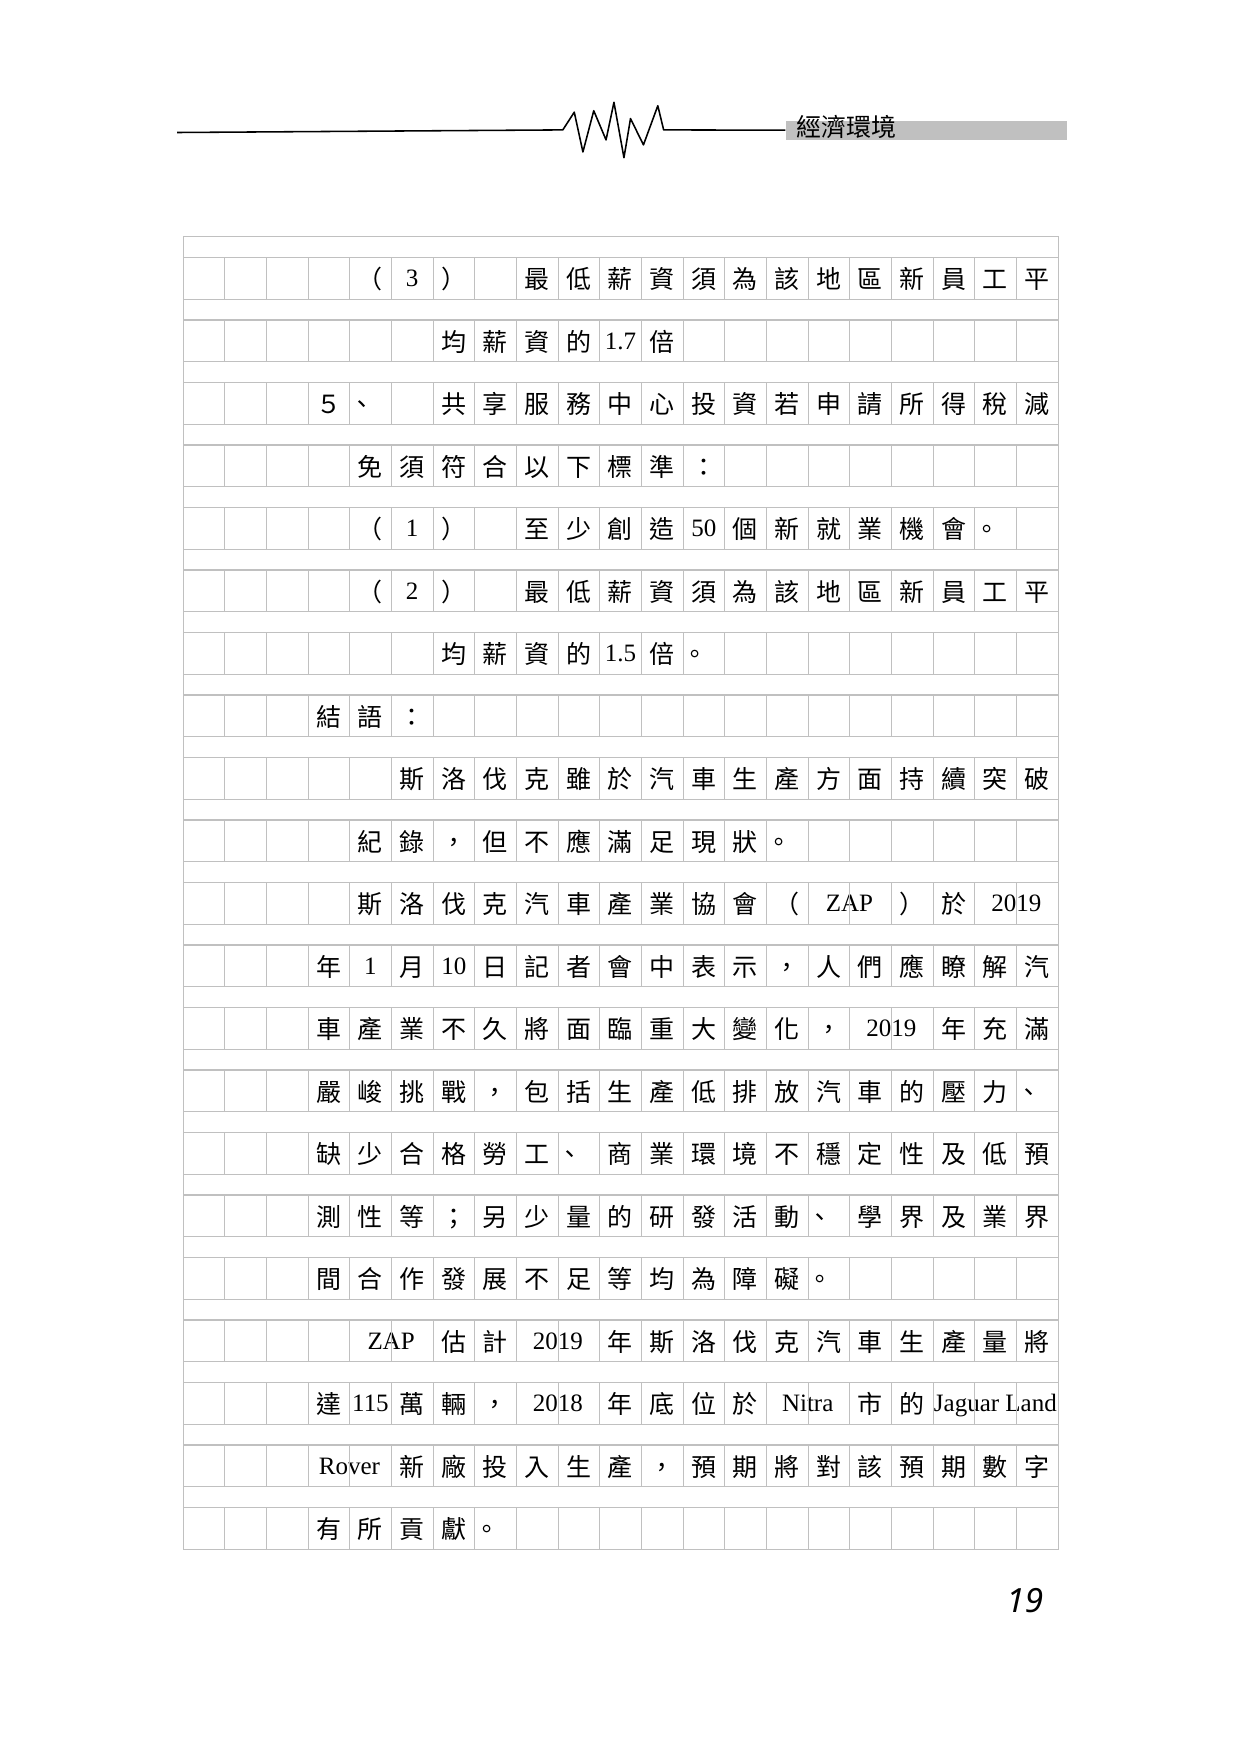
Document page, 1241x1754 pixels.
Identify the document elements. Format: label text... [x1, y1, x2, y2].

text 的 [559, 321, 599, 361]
text [475, 571, 516, 611]
text 得 [934, 383, 974, 424]
text 續 [934, 758, 974, 799]
text [767, 696, 808, 736]
text ZAP估計2019年斯洛伐克汽車生產量將達115萬輛，2018年底位於Nitra市的Jaguar Land Rover新廠投入生產，預期將對該預期數字有所貢獻。 [892, 1446, 933, 1486]
text ZAP估計2019年斯洛伐克汽車生產量將達115萬輛，2018年底位於Nitra市的Jaguar Land Rover新廠投入生產，預期將對該預期數字有所貢獻。 [725, 1321, 766, 1361]
text ） [434, 258, 474, 299]
text 資 [642, 571, 683, 611]
text [330, 487, 1058, 507]
text 該 [767, 258, 808, 299]
text 地 [809, 258, 849, 299]
text [809, 821, 849, 861]
text 造 [642, 508, 683, 549]
text 心 [642, 383, 683, 424]
text 準 [642, 446, 683, 486]
text 斯洛伐克汽車產業協會（ZAP）於2019年1月10日記者會中表示，人們應瞭解汽車產業不久將面臨重大變化，2019年充滿嚴峻挑戰，包括生產低排放汽車的壓力、缺少合格勞工、商業環境不穩定性及低預測性等；另少量的研發活動、學界及業界間合作發展不足等均為障礙。 [281, 1112, 1058, 1132]
text [767, 633, 808, 674]
text ZAP估計2019年斯洛伐克汽車生產量將達115萬輛，2018年底位於Nitra市的Jaguar Land Rover新廠投入生產，預期將對該預期數字有所貢獻。 [600, 1321, 641, 1361]
text （ [350, 258, 391, 299]
text ZAP估計2019年斯洛伐克汽車生產量將達115萬輛，2018年底位於Nitra市的Jaguar Land Rover新廠投入生產，預期將對該預期數字有所貢獻。 [892, 1508, 933, 1549]
text 少 [559, 508, 599, 549]
text 就 [809, 508, 849, 549]
text ZAP估計2019年斯洛伐克汽車生產量將達115萬輛，2018年底位於Nitra市的Jaguar Land Rover新廠投入生產，預期將對該預期數字有所貢獻。 [684, 1321, 724, 1361]
text （ [350, 571, 391, 611]
text 薪 [475, 633, 516, 674]
text ZAP估計2019年斯洛伐克汽車生產量將達115萬輛，2018年底位於Nitra市的Jaguar Land Rover新廠投入生產，預期將對該預期數字有所貢獻。 [975, 1446, 1016, 1486]
text ZAP估計2019年斯洛伐克汽車生產量將達115萬輛，2018年底位於Nitra市的Jaguar Land Rover新廠投入生產，預期將對該預期數字有所貢獻。 [892, 1383, 933, 1424]
text ZAP估計2019年斯洛伐克汽車生產量將達115萬輛，2018年底位於Nitra市的Jaguar Land Rover新廠投入生產，預期將對該預期數字有所貢獻。 [767, 1508, 808, 1549]
text 產 [767, 758, 808, 799]
text 該 [767, 571, 808, 611]
text ZAP估計2019年斯洛伐克汽車生產量將達115萬輛，2018年底位於Nitra市的Jaguar Land Rover新廠投入生產，預期將對該預期數字有所貢獻。 [892, 1321, 933, 1361]
text [281, 675, 1058, 694]
text ZAP估計2019年斯洛伐克汽車生產量將達115萬輛，2018年底位於Nitra市的Jaguar Land Rover新廠投入生產，預期將對該預期數字有所貢獻。 [809, 1383, 849, 1424]
text 應 [559, 821, 599, 861]
text [975, 696, 1016, 736]
text ZAP估計2019年斯洛伐克汽車生產量將達115萬輛，2018年底位於Nitra市的Jaguar Land Rover新廠投入生產，預期將對該預期數字有所貢獻。 [309, 1508, 349, 1549]
text [934, 696, 974, 736]
text ZAP估計2019年斯洛伐克汽車生產量將達115萬輛，2018年底位於Nitra市的Jaguar Land Rover新廠投入生產，預期將對該預期數字有所貢獻。 [559, 1321, 599, 1361]
text 突 [975, 758, 1016, 799]
text 地 [809, 571, 849, 611]
text 共 [434, 383, 474, 424]
text [642, 696, 683, 736]
text 最 [517, 571, 558, 611]
text 機 [892, 508, 933, 549]
text [475, 508, 516, 549]
text [1017, 821, 1058, 861]
text 持 [892, 758, 933, 799]
text 個 [725, 508, 766, 549]
text [934, 821, 974, 861]
text ZAP估計2019年斯洛伐克汽車生產量將達115萬輛，2018年底位於Nitra市的Jaguar Land Rover新廠投入生產，預期將對該預期數字有所貢獻。 [517, 1383, 558, 1424]
text 免 [350, 446, 391, 486]
text 足 [642, 821, 683, 861]
text 均 [434, 321, 474, 361]
text ZAP估計2019年斯洛伐克汽車生產量將達115萬輛，2018年底位於Nitra市的Jaguar Land Rover新廠投入生產，預期將對該預期數字有所貢獻。 [434, 1383, 474, 1424]
text ZAP估計2019年斯洛伐克汽車生產量將達115萬輛，2018年底位於Nitra市的Jaguar Land Rover新廠投入生產，預期將對該預期數字有所貢獻。 [809, 1321, 849, 1361]
text 申 [809, 383, 849, 424]
text ZAP估計2019年斯洛伐克汽車生產量將達115萬輛，2018年底位於Nitra市的Jaguar Land Rover新廠投入生產，預期將對該預期數字有所貢獻。 [434, 1446, 474, 1486]
text 3 [392, 258, 433, 299]
text 工 [975, 258, 1016, 299]
text [281, 446, 308, 486]
text ZAP估計2019年斯洛伐克汽車生產量將達115萬輛，2018年底位於Nitra市的Jaguar Land Rover新廠投入生產，預期將對該預期數字有所貢獻。 [725, 1446, 766, 1486]
text 須 [684, 258, 724, 299]
text ZAP估計2019年斯洛伐克汽車生產量將達115萬輛，2018年底位於Nitra市的Jaguar Land Rover新廠投入生產，預期將對該預期數字有所貢獻。 [475, 1508, 516, 1549]
text [934, 446, 974, 486]
text [517, 696, 558, 736]
text 創 [600, 508, 641, 549]
text [975, 446, 1016, 486]
text ZAP估計2019年斯洛伐克汽車生產量將達115萬輛，2018年底位於Nitra市的Jaguar Land Rover新廠投入生產，預期將對該預期數字有所貢獻。 [975, 1321, 1016, 1361]
text 業 [850, 508, 891, 549]
text 洛 [434, 758, 474, 799]
text ZAP估計2019年斯洛伐克汽車生產量將達115萬輛，2018年底位於Nitra市的Jaguar Land Rover新廠投入生產，預期將對該預期數字有所貢獻。 [600, 1446, 641, 1486]
text ZAP估計2019年斯洛伐克汽車生產量將達115萬輛，2018年底位於Nitra市的Jaguar Land Rover新廠投入生產，預期將對該預期數字有所貢獻。 [934, 1321, 974, 1361]
text [809, 321, 849, 361]
text [892, 821, 933, 861]
text [892, 696, 933, 736]
text [975, 321, 1016, 361]
text ZAP估計2019年斯洛伐克汽車生產量將達115萬輛，2018年底位於Nitra市的Jaguar Land Rover新廠投入生產，預期將對該預期數字有所貢獻。 [350, 1508, 391, 1549]
text 資 [642, 258, 683, 299]
text ZAP估計2019年斯洛伐克汽車生產量將達115萬輛，2018年底位於Nitra市的Jaguar Land Rover新廠投入生產，預期將對該預期數字有所貢獻。 [281, 1487, 1058, 1507]
text ZAP估計2019年斯洛伐克汽車生產量將達115萬輛，2018年底位於Nitra市的Jaguar Land Rover新廠投入生產，預期將對該預期數字有所貢獻。 [725, 1508, 766, 1549]
text 合 [475, 446, 516, 486]
text ZAP估計2019年斯洛伐克汽車生產量將達115萬輛，2018年底位於Nitra市的Jaguar Land Rover新廠投入生產，預期將對該預期數字有所貢獻。 [809, 1446, 849, 1486]
text ZAP估計2019年斯洛伐克汽車生產量將達115萬輛，2018年底位於Nitra市的Jaguar Land Rover新廠投入生產，預期將對該預期數字有所貢獻。 [392, 1383, 433, 1424]
text ZAP估計2019年斯洛伐克汽車生產量將達115萬輛，2018年底位於Nitra市的Jaguar Land Rover新廠投入生產，預期將對該預期數字有所貢獻。 [392, 1446, 433, 1486]
text 狀 [725, 821, 766, 861]
text [892, 633, 933, 674]
text 1.5 [600, 633, 641, 674]
text ZAP估計2019年斯洛伐克汽車生產量將達115萬輛，2018年底位於Nitra市的Jaguar Land Rover新廠投入生產，預期將對該預期數字有所貢獻。 [684, 1383, 724, 1424]
text ZAP估計2019年斯洛伐克汽車生產量將達115萬輛，2018年底位於Nitra市的Jaguar Land Rover新廠投入生產，預期將對該預期數字有所貢獻。 [517, 1508, 558, 1549]
text 須 [392, 446, 433, 486]
text [934, 321, 974, 361]
text ZAP估計2019年斯洛伐克汽車生產量將達115萬輛，2018年底位於Nitra市的Jaguar Land Rover新廠投入生產，預期將對該預期數字有所貢獻。 [600, 1508, 641, 1549]
text 平 [1017, 571, 1058, 611]
text ZAP估計2019年斯洛伐克汽車生產量將達115萬輛，2018年底位於Nitra市的Jaguar Land Rover新廠投入生產，預期將對該預期數字有所貢獻。 [392, 1321, 433, 1361]
text [330, 237, 1058, 257]
text 1 [392, 508, 433, 549]
text [330, 612, 1058, 632]
text ZAP估計2019年斯洛伐克汽車生產量將達115萬輛，2018年底位於Nitra市的Jaguar Land Rover新廠投入生產，預期將對該預期數字有所貢獻。 [559, 1446, 599, 1486]
text 低 [559, 258, 599, 299]
text ： [392, 696, 433, 736]
text ZAP估計2019年斯洛伐克汽車生產量將達115萬輛，2018年底位於Nitra市的Jaguar Land Rover新廠投入生產，預期將對該預期數字有所貢獻。 [725, 1383, 766, 1424]
text 斯洛伐克汽車產業協會（ZAP）於2019年1月10日記者會中表示，人們應瞭解汽車產業不久將面臨重大變化，2019年充滿嚴峻挑戰，包括生產低排放汽車的壓力、缺少合格勞工、商業環境不穩定性及低預測性等；另少量的研發活動、學界及業界間合作發展不足等均為障礙。 [281, 1175, 1058, 1194]
text [850, 446, 891, 486]
text 雖 [559, 758, 599, 799]
text ZAP估計2019年斯洛伐克汽車生產量將達115萬輛，2018年底位於Nitra市的Jaguar Land Rover新廠投入生產，預期將對該預期數字有所貢獻。 [517, 1446, 558, 1486]
text ZAP估計2019年斯洛伐克汽車生產量將達115萬輛，2018年底位於Nitra市的Jaguar Land Rover新廠投入生產，預期將對該預期數字有所貢獻。 [350, 1321, 391, 1361]
text [350, 321, 391, 361]
text 薪 [600, 571, 641, 611]
text [809, 696, 849, 736]
text [850, 696, 891, 736]
text [1017, 633, 1058, 674]
text ZAP估計2019年斯洛伐克汽車生產量將達115萬輛，2018年底位於Nitra市的Jaguar Land Rover新廠投入生產，預期將對該預期數字有所貢獻。 [392, 1508, 433, 1549]
text ： [684, 446, 724, 486]
text [281, 383, 308, 424]
text ZAP估計2019年斯洛伐克汽車生產量將達115萬輛，2018年底位於Nitra市的Jaguar Land Rover新廠投入生產，預期將對該預期數字有所貢獻。 [517, 1321, 558, 1361]
text [330, 550, 1058, 569]
text （ [350, 508, 391, 549]
text 。 [975, 508, 1016, 549]
text 。 [684, 633, 724, 674]
text 生 [725, 758, 766, 799]
text 平 [1017, 258, 1058, 299]
text 滿 [600, 821, 641, 861]
text [850, 821, 891, 861]
text 會 [934, 508, 974, 549]
text 工 [975, 571, 1016, 611]
text 請 [850, 383, 891, 424]
text 倍 [642, 321, 683, 361]
text ZAP估計2019年斯洛伐克汽車生產量將達115萬輛，2018年底位於Nitra市的Jaguar Land Rover新廠投入生產，預期將對該預期數字有所貢獻。 [559, 1383, 599, 1424]
text ZAP估計2019年斯洛伐克汽車生產量將達115萬輛，2018年底位於Nitra市的Jaguar Land Rover新廠投入生產，預期將對該預期數字有所貢獻。 [767, 1383, 808, 1424]
text ZAP估計2019年斯洛伐克汽車生產量將達115萬輛，2018年底位於Nitra市的Jaguar Land Rover新廠投入生產，預期將對該預期數字有所貢獻。 [934, 1508, 974, 1549]
text 但 [475, 821, 516, 861]
text ） [434, 571, 474, 611]
text 不 [517, 821, 558, 861]
text 下 [559, 446, 599, 486]
text [600, 696, 641, 736]
text ZAP估計2019年斯洛伐克汽車生產量將達115萬輛，2018年底位於Nitra市的Jaguar Land Rover新廠投入生產，預期將對該預期數字有所貢獻。 [684, 1446, 724, 1486]
text 斯洛伐克汽車產業協會（ZAP）於2019年1月10日記者會中表示，人們應瞭解汽車產業不久將面臨重大變化，2019年充滿嚴峻挑戰，包括生產低排放汽車的壓力、缺少合格勞工、商業環境不穩定性及低預測性等；另少量的研發活動、學界及業界間合作發展不足等均為障礙。 [281, 862, 1058, 882]
text ZAP估計2019年斯洛伐克汽車生產量將達115萬輛，2018年底位於Nitra市的Jaguar Land Rover新廠投入生產，預期將對該預期數字有所貢獻。 [809, 1508, 849, 1549]
text 務 [559, 383, 599, 424]
text 為 [725, 571, 766, 611]
text 低 [559, 571, 599, 611]
text [281, 362, 1058, 382]
text 薪 [600, 258, 641, 299]
text [767, 446, 808, 486]
text [559, 696, 599, 736]
text 新 [767, 508, 808, 549]
text 結 [309, 696, 349, 736]
text [725, 321, 766, 361]
text 標 [600, 446, 641, 486]
text 於 [600, 758, 641, 799]
text 員 [934, 571, 974, 611]
text [975, 821, 1016, 861]
text ZAP估計2019年斯洛伐克汽車生產量將達115萬輛，2018年底位於Nitra市的Jaguar Land Rover新廠投入生產，預期將對該預期數字有所貢獻。 [934, 1446, 974, 1486]
text [392, 383, 433, 424]
text 汽 [642, 758, 683, 799]
text 若 [767, 383, 808, 424]
text ZAP估計2019年斯洛伐克汽車生產量將達115萬輛，2018年底位於Nitra市的Jaguar Land Rover新廠投入生產，預期將對該預期數字有所貢獻。 [559, 1508, 599, 1549]
text ZAP估計2019年斯洛伐克汽車生產量將達115萬輛，2018年底位於Nitra市的Jaguar Land Rover新廠投入生產，預期將對該預期數字有所貢獻。 [684, 1508, 724, 1549]
text [850, 633, 891, 674]
text ZAP估計2019年斯洛伐克汽車生產量將達115萬輛，2018年底位於Nitra市的Jaguar Land Rover新廠投入生產，預期將對該預期數字有所貢獻。 [642, 1508, 683, 1549]
text [330, 633, 349, 674]
text [281, 696, 308, 736]
text 2 [392, 571, 433, 611]
text 現 [684, 821, 724, 861]
text 至 [517, 508, 558, 549]
text 、 [350, 383, 391, 424]
text ZAP估計2019年斯洛伐克汽車生產量將達115萬輛，2018年底位於Nitra市的Jaguar Land Rover新廠投入生產，預期將對該預期數字有所貢獻。 [475, 1321, 516, 1361]
text 區 [850, 258, 891, 299]
text ZAP估計2019年斯洛伐克汽車生產量將達115萬輛，2018年底位於Nitra市的Jaguar Land Rover新廠投入生產，預期將對該預期數字有所貢獻。 [975, 1508, 1016, 1549]
text [330, 821, 349, 861]
text 斯洛伐克汽車產業協會（ZAP）於2019年1月10日記者會中表示，人們應瞭解汽車產業不久將面臨重大變化，2019年充滿嚴峻挑戰，包括生產低排放汽車的壓力、缺少合格勞工、商業環境不穩定性及低預測性等；另少量的研發活動、學界及業界間合作發展不足等均為障礙。 [281, 1050, 1058, 1069]
text 以 [517, 446, 558, 486]
text ZAP估計2019年斯洛伐克汽車生產量將達115萬輛，2018年底位於Nitra市的Jaguar Land Rover新廠投入生產，預期將對該預期數字有所貢獻。 [767, 1321, 808, 1361]
text 錄 [392, 821, 433, 861]
text 倍 [642, 633, 683, 674]
text 的 [559, 633, 599, 674]
text ZAP估計2019年斯洛伐克汽車生產量將達115萬輛，2018年底位於Nitra市的Jaguar Land Rover新廠投入生產，預期將對該預期數字有所貢獻。 [281, 1300, 1058, 1319]
text 1.7 [600, 321, 641, 361]
text ZAP估計2019年斯洛伐克汽車生產量將達115萬輛，2018年底位於Nitra市的Jaguar Land Rover新廠投入生產，預期將對該預期數字有所貢獻。 [642, 1383, 683, 1424]
text [1017, 321, 1058, 361]
text ZAP估計2019年斯洛伐克汽車生產量將達115萬輛，2018年底位於Nitra市的Jaguar Land Rover新廠投入生產，預期將對該預期數字有所貢獻。 [350, 1383, 391, 1424]
text 須 [684, 571, 724, 611]
text 新 [892, 258, 933, 299]
text [330, 321, 349, 361]
text [330, 508, 349, 549]
text [330, 737, 1058, 757]
text ZAP估計2019年斯洛伐克汽車生產量將達115萬輛，2018年底位於Nitra市的Jaguar Land Rover新廠投入生產，預期將對該預期數字有所貢獻。 [309, 1383, 349, 1424]
text ZAP估計2019年斯洛伐克汽車生產量將達115萬輛，2018年底位於Nitra市的Jaguar Land Rover新廠投入生產，預期將對該預期數字有所貢獻。 [850, 1383, 891, 1424]
text 斯洛伐克汽車產業協會（ZAP）於2019年1月10日記者會中表示，人們應瞭解汽車產業不久將面臨重大變化，2019年充滿嚴峻挑戰，包括生產低排放汽車的壓力、缺少合格勞工、商業環境不穩定性及低預測性等；另少量的研發活動、學界及業界間合作發展不足等均為障礙。 [281, 925, 1058, 944]
text 方 [809, 758, 849, 799]
text ５ [309, 383, 349, 424]
text [330, 571, 349, 611]
text [330, 800, 1058, 819]
text [350, 633, 391, 674]
text [281, 425, 1058, 444]
text ZAP估計2019年斯洛伐克汽車生產量將達115萬輛，2018年底位於Nitra市的Jaguar Land Rover新廠投入生產，預期將對該預期數字有所貢獻。 [309, 1446, 349, 1486]
text ZAP估計2019年斯洛伐克汽車生產量將達115萬輛，2018年底位於Nitra市的Jaguar Land Rover新廠投入生產，預期將對該預期數字有所貢獻。 [475, 1383, 516, 1424]
text [392, 321, 433, 361]
text 斯洛伐克汽車產業協會（ZAP）於2019年1月10日記者會中表示，人們應瞭解汽車產業不久將面臨重大變化，2019年充滿嚴峻挑戰，包括生產低排放汽車的壓力、缺少合格勞工、商業環境不穩定性及低預測性等；另少量的研發活動、學界及業界間合作發展不足等均為障礙。 [281, 987, 1058, 1007]
text [350, 758, 391, 799]
text ZAP估計2019年斯洛伐克汽車生產量將達115萬輛，2018年底位於Nitra市的Jaguar Land Rover新廠投入生產，預期將對該預期數字有所貢獻。 [600, 1383, 641, 1424]
text 員 [934, 258, 974, 299]
text 享 [475, 383, 516, 424]
text 區 [850, 571, 891, 611]
text [725, 696, 766, 736]
text 車 [684, 758, 724, 799]
text [684, 696, 724, 736]
text 新 [892, 571, 933, 611]
text 服 [517, 383, 558, 424]
text 薪 [475, 321, 516, 361]
text ZAP估計2019年斯洛伐克汽車生產量將達115萬輛，2018年底位於Nitra市的Jaguar Land Rover新廠投入生產，預期將對該預期數字有所貢獻。 [1017, 1383, 1058, 1424]
text [330, 758, 349, 799]
text 斯洛伐克汽車產業協會（ZAP）於2019年1月10日記者會中表示，人們應瞭解汽車產業不久將面臨重大變化，2019年充滿嚴峻挑戰，包括生產低排放汽車的壓力、缺少合格勞工、商業環境不穩定性及低預測性等；另少量的研發活動、學界及業界間合作發展不足等均為障礙。 [281, 1237, 1058, 1257]
text [892, 321, 933, 361]
text [309, 446, 349, 486]
text [1017, 696, 1058, 736]
text ZAP估計2019年斯洛伐克汽車生產量將達115萬輛，2018年底位於Nitra市的Jaguar Land Rover新廠投入生產，預期將對該預期數字有所貢獻。 [1017, 1508, 1058, 1549]
text 稅 [975, 383, 1016, 424]
text [1017, 446, 1058, 486]
text 伐 [475, 758, 516, 799]
text ZAP估計2019年斯洛伐克汽車生產量將達115萬輛，2018年底位於Nitra市的Jaguar Land Rover新廠投入生產，預期將對該預期數字有所貢獻。 [281, 1362, 1058, 1382]
text ZAP估計2019年斯洛伐克汽車生產量將達115萬輛，2018年底位於Nitra市的Jaguar Land Rover新廠投入生產，預期將對該預期數字有所貢獻。 [350, 1446, 391, 1486]
text 為 [725, 258, 766, 299]
text [892, 446, 933, 486]
text 斯 [392, 758, 433, 799]
text ZAP估計2019年斯洛伐克汽車生產量將達115萬輛，2018年底位於Nitra市的Jaguar Land Rover新廠投入生產，預期將對該預期數字有所貢獻。 [850, 1321, 891, 1361]
text [1017, 508, 1058, 549]
text 50 [684, 508, 724, 549]
text ZAP估計2019年斯洛伐克汽車生產量將達115萬輛，2018年底位於Nitra市的Jaguar Land Rover新廠投入生產，預期將對該預期數字有所貢獻。 [1017, 1321, 1058, 1361]
text ） [434, 508, 474, 549]
text ZAP估計2019年斯洛伐克汽車生產量將達115萬輛，2018年底位於Nitra市的Jaguar Land Rover新廠投入生產，預期將對該預期數字有所貢獻。 [309, 1321, 349, 1361]
text 語 [350, 696, 391, 736]
text ZAP估計2019年斯洛伐克汽車生產量將達115萬輛，2018年底位於Nitra市的Jaguar Land Rover新廠投入生產，預期將對該預期數字有所貢獻。 [850, 1508, 891, 1549]
text ZAP估計2019年斯洛伐克汽車生產量將達115萬輛，2018年底位於Nitra市的Jaguar Land Rover新廠投入生產，預期將對該預期數字有所貢獻。 [642, 1446, 683, 1486]
text 均 [434, 633, 474, 674]
text ， [434, 821, 474, 861]
text ZAP估計2019年斯洛伐克汽車生產量將達115萬輛，2018年底位於Nitra市的Jaguar Land Rover新廠投入生產，預期將對該預期數字有所貢獻。 [434, 1508, 474, 1549]
text 投 [684, 383, 724, 424]
text [809, 633, 849, 674]
text [725, 633, 766, 674]
text 符 [434, 446, 474, 486]
text 中 [600, 383, 641, 424]
text [850, 321, 891, 361]
text [725, 446, 766, 486]
text [975, 633, 1016, 674]
text ZAP估計2019年斯洛伐克汽車生產量將達115萬輛，2018年底位於Nitra市的Jaguar Land Rover新廠投入生產，預期將對該預期數字有所貢獻。 [642, 1321, 683, 1361]
text ZAP估計2019年斯洛伐克汽車生產量將達115萬輛，2018年底位於Nitra市的Jaguar Land Rover新廠投入生產，預期將對該預期數字有所貢獻。 [934, 1383, 974, 1424]
text 破 [1017, 758, 1058, 799]
text 資 [517, 321, 558, 361]
text 所 [892, 383, 933, 424]
text [330, 258, 349, 299]
text [330, 300, 1058, 319]
text 資 [725, 383, 766, 424]
text [934, 633, 974, 674]
text 最 [517, 258, 558, 299]
text ZAP估計2019年斯洛伐克汽車生產量將達115萬輛，2018年底位於Nitra市的Jaguar Land Rover新廠投入生產，預期將對該預期數字有所貢獻。 [975, 1383, 1016, 1424]
text ZAP估計2019年斯洛伐克汽車生產量將達115萬輛，2018年底位於Nitra市的Jaguar Land Rover新廠投入生產，預期將對該預期數字有所貢獻。 [1017, 1446, 1058, 1486]
text ZAP估計2019年斯洛伐克汽車生產量將達115萬輛，2018年底位於Nitra市的Jaguar Land Rover新廠投入生產，預期將對該預期數字有所貢獻。 [850, 1446, 891, 1486]
text 克 [517, 758, 558, 799]
text [809, 446, 849, 486]
text 面 [850, 758, 891, 799]
text ZAP估計2019年斯洛伐克汽車生產量將達115萬輛，2018年底位於Nitra市的Jaguar Land Rover新廠投入生產，預期將對該預期數字有所貢獻。 [434, 1321, 474, 1361]
text [684, 321, 724, 361]
text 減 [1017, 383, 1058, 424]
text [475, 258, 516, 299]
text 資 [517, 633, 558, 674]
text [392, 633, 433, 674]
text 紀 [350, 821, 391, 861]
text ZAP估計2019年斯洛伐克汽車生產量將達115萬輛，2018年底位於Nitra市的Jaguar Land Rover新廠投入生產，預期將對該預期數字有所貢獻。 [475, 1446, 516, 1486]
text [767, 321, 808, 361]
text 。 [767, 821, 808, 861]
text ZAP估計2019年斯洛伐克汽車生產量將達115萬輛，2018年底位於Nitra市的Jaguar Land Rover新廠投入生產，預期將對該預期數字有所貢獻。 [281, 1425, 1058, 1444]
text ZAP估計2019年斯洛伐克汽車生產量將達115萬輛，2018年底位於Nitra市的Jaguar Land Rover新廠投入生產，預期將對該預期數字有所貢獻。 [767, 1446, 808, 1486]
text [475, 696, 516, 736]
text [434, 696, 474, 736]
